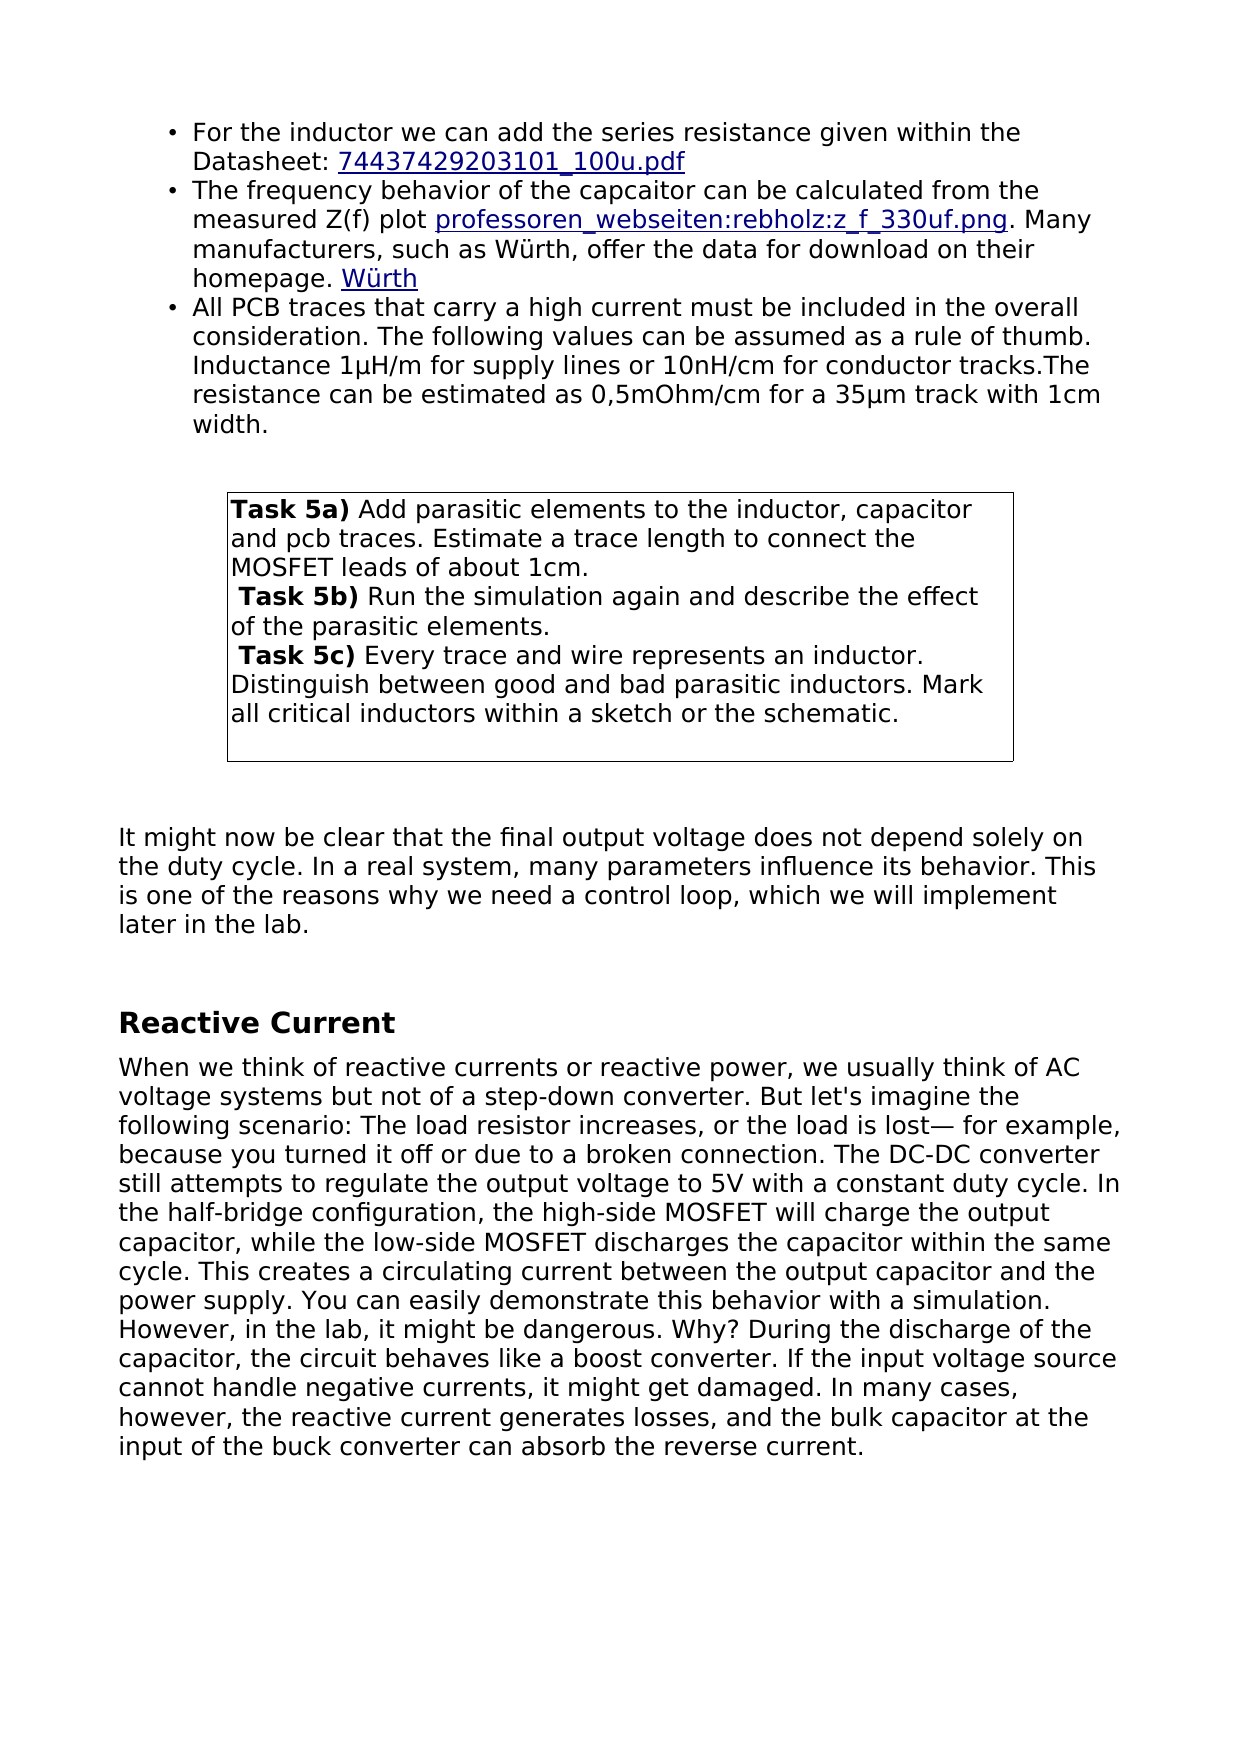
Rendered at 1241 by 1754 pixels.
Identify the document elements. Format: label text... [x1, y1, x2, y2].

text When we think of reactive currents or reactive power, we usually think of AC voltage systems but not of a step-down converter. But let's imagine the following scenario: The load resistor increases, or the load is lost— for example, because you turned it off or due to a broken connection. The DC-DC converter still attempts to regulate the output voltage to 5V with a constant duty cycle. In the half-bridge configuration, the high-side MOSFET will charge the output capacitor, while the low-side MOSFET discharges the capacitor within the same cycle. This creates a circulating current between the output capacitor and the power supply. You can easily demonstrate this behavior with a simulation. However, in the lab, it might be dangerous. Why? During the discharge of the capacitor, the circuit behaves like a boost converter. If the input voltage source cannot handle negative currents, it might get damaged. In many cases, however, the reactive current generates losses, and the bulk capacitor at the input of the buck converter can absorb the reverse current. [118, 1053, 1122, 1461]
list The frequency behavior of the capcaitor can be calculated from the measured Z(f) plot professoren_webseiten:rebholz:z_f_330uf.png. Many manufacturers, such as Würth, offer the data for download on their homepage. Würth [177, 176, 1122, 293]
table_header Task 5a) Add parasitic elements to the inductor, capacitor and pcb traces. Estimate a trace length to connect the MOSFET leads of about 1cm. Task 5b) Run the simulation again and describe the effect of the parasitic elements. Task 5c) Every trace and wire represents an inductor. Distinguish between good and bad parasitic inductors. Mark all critical inductors within a sketch or the schematic. [228, 493, 1013, 761]
subtitle Reactive Current [118, 1006, 1122, 1040]
text It might now be clear that the final output voltage does not depend solely on the duty cycle. In a real system, many parameters influence its behavior. This is one of the reasons why we need a control loop, which we will implement later in the lab. [118, 823, 1122, 969]
list For the inductor we can add the series resistance given within the Datasheet: 74437429203101_100u.pdf [177, 118, 1122, 176]
list All PCB traces that carry a high current must be included in the overall consideration. The following values can be assumed as a rule of thumb. Inductance 1µH/m for supply lines or 10nH/cm for conductor tracks.The resistance can be estimated as 0,5mOhm/cm for a 35µm track with 1cm width. [177, 293, 1122, 439]
